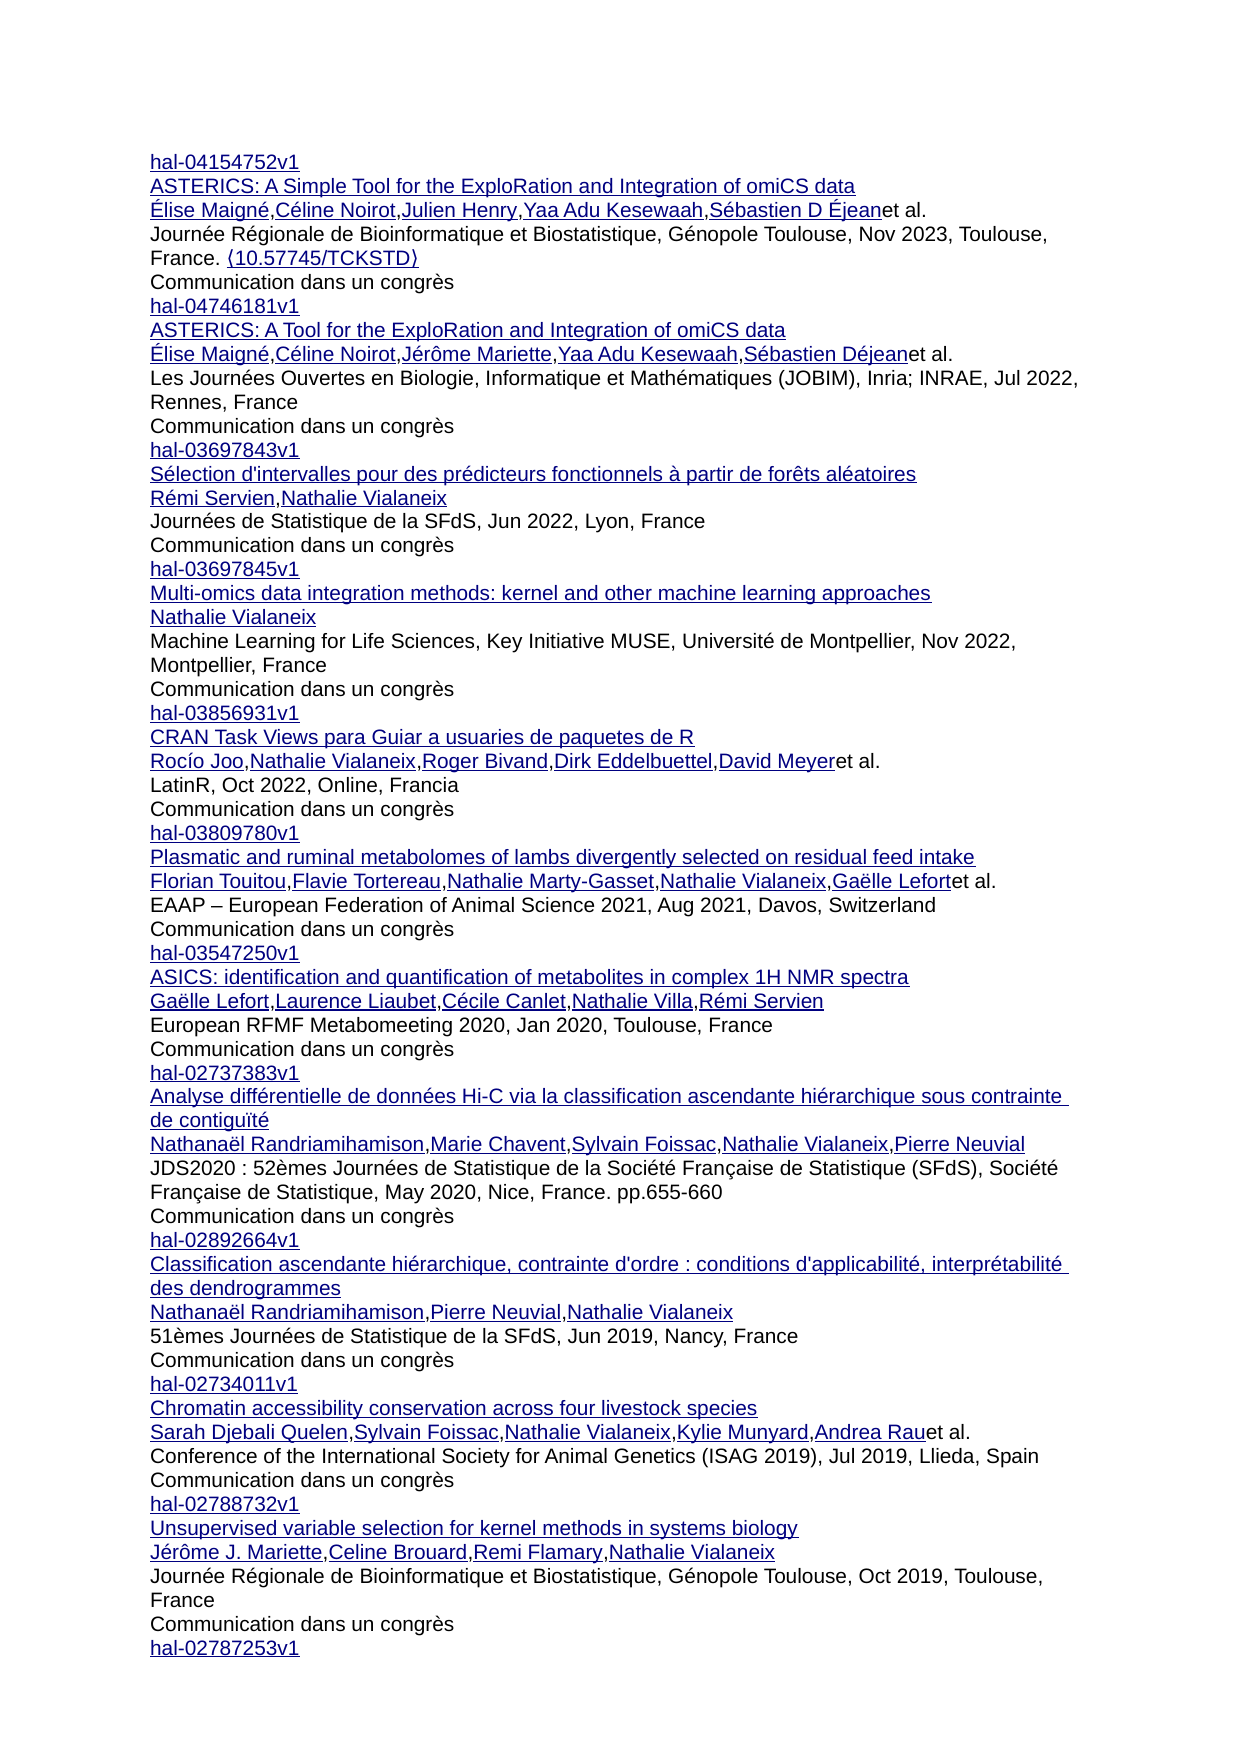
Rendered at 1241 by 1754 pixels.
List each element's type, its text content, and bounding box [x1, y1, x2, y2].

table_cell Analyse différentielle de données Hi-C via la classification ascendante hiérarchique sous contrainte de contiguïté Nathanaël Randriamihamison,Marie Chavent,Sylvain Foissac,Nathalie Vialaneix,Pierre Neuvial JDS2020 : 52èmes Journées de Statistique de la Société Française de Statistique (SFdS), Société Française de Statistique, May 2020, Nice, France. pp.655-660 Communication dans un congrès hal-02892664v1 [150, 1084, 1090, 1252]
table_cell CRAN Task Views para Guiar a usuaries de paquetes de R Rocío Joo,Nathalie Vialaneix,Roger Bivand,Dirk Eddelbuettel,David Meyeret al. LatinR, Oct 2022, Online, Francia Communication dans un congrès hal-03809780v1 [150, 725, 1090, 845]
table_cell ASICS: identification and quantification of metabolites in complex 1H NMR spectra Gaëlle Lefort,Laurence Liaubet,Cécile Canlet,Nathalie Villa,Rémi Servien European RFMF Metabomeeting 2020, Jan 2020, Toulouse, France Communication dans un congrès hal-02737383v1 [150, 965, 1090, 1084]
table_cell Multi-omics data integration methods: kernel and other machine learning approaches Nathalie Vialaneix Machine Learning for Life Sciences, Key Initiative MUSE, Université de Montpellier, Nov 2022, Montpellier, France Communication dans un congrès hal-03856931v1 [150, 581, 1090, 725]
table_cell Chromatin accessibility conservation across four livestock species Sarah Djebali Quelen,Sylvain Foissac,Nathalie Vialaneix,Kylie Munyard,Andrea Rauet al. Conference of the International Society for Animal Genetics (ISAG 2019), Jul 2019, Llieda, Spain Communication dans un congrès hal-02788732v1 [150, 1396, 1090, 1516]
table_cell ASTERICS: A Simple Tool for the ExploRation and Integration of omiCS data Élise Maigné,Céline Noirot,Julien Henry,Yaa Adu Kesewaah,Sébastien D Éjeanet al. Journée Régionale de Bioinformatique et Biostatistique, Génopole Toulouse, Nov 2023, Toulouse, France. ⟨10.57745/TCKSTD⟩ Communication dans un congrès hal-04746181v1 [150, 174, 1090, 318]
table_cell hal-04154752v1 [150, 150, 1090, 174]
table_cell ASTERICS: A Tool for the ExploRation and Integration of omiCS data Élise Maigné,Céline Noirot,Jérôme Mariette,Yaa Adu Kesewaah,Sébastien Déjeanet al. Les Journées Ouvertes en Biologie, Informatique et Mathématiques (JOBIM), Inria; INRAE, Jul 2022, Rennes, France Communication dans un congrès hal-03697843v1 [150, 318, 1090, 461]
table_cell Classification ascendante hiérarchique, contrainte d'ordre : conditions d'applicabilité, interprétabilité des dendrogrammes Nathanaël Randriamihamison,Pierre Neuvial,Nathalie Vialaneix 51èmes Journées de Statistique de la SFdS, Jun 2019, Nancy, France Communication dans un congrès hal-02734011v1 [150, 1252, 1090, 1396]
table_cell Sélection d'intervalles pour des prédicteurs fonctionnels à partir de forêts aléatoires Rémi Servien,Nathalie Vialaneix Journées de Statistique de la SFdS, Jun 2022, Lyon, France Communication dans un congrès hal-03697845v1 [150, 461, 1090, 581]
table_cell Unsupervised variable selection for kernel methods in systems biology Jérôme J. Mariette,Celine Brouard,Remi Flamary,Nathalie Vialaneix Journée Régionale de Bioinformatique et Biostatistique, Génopole Toulouse, Oct 2019, Toulouse, France Communication dans un congrès hal-02787253v1 [150, 1516, 1090, 1659]
table_cell Plasmatic and ruminal metabolomes of lambs divergently selected on residual feed intake Florian Touitou,Flavie Tortereau,Nathalie Marty-Gasset,Nathalie Vialaneix,Gaëlle Lefortet al. EAAP – European Federation of Animal Science 2021, Aug 2021, Davos, Switzerland Communication dans un congrès hal-03547250v1 [150, 845, 1090, 964]
